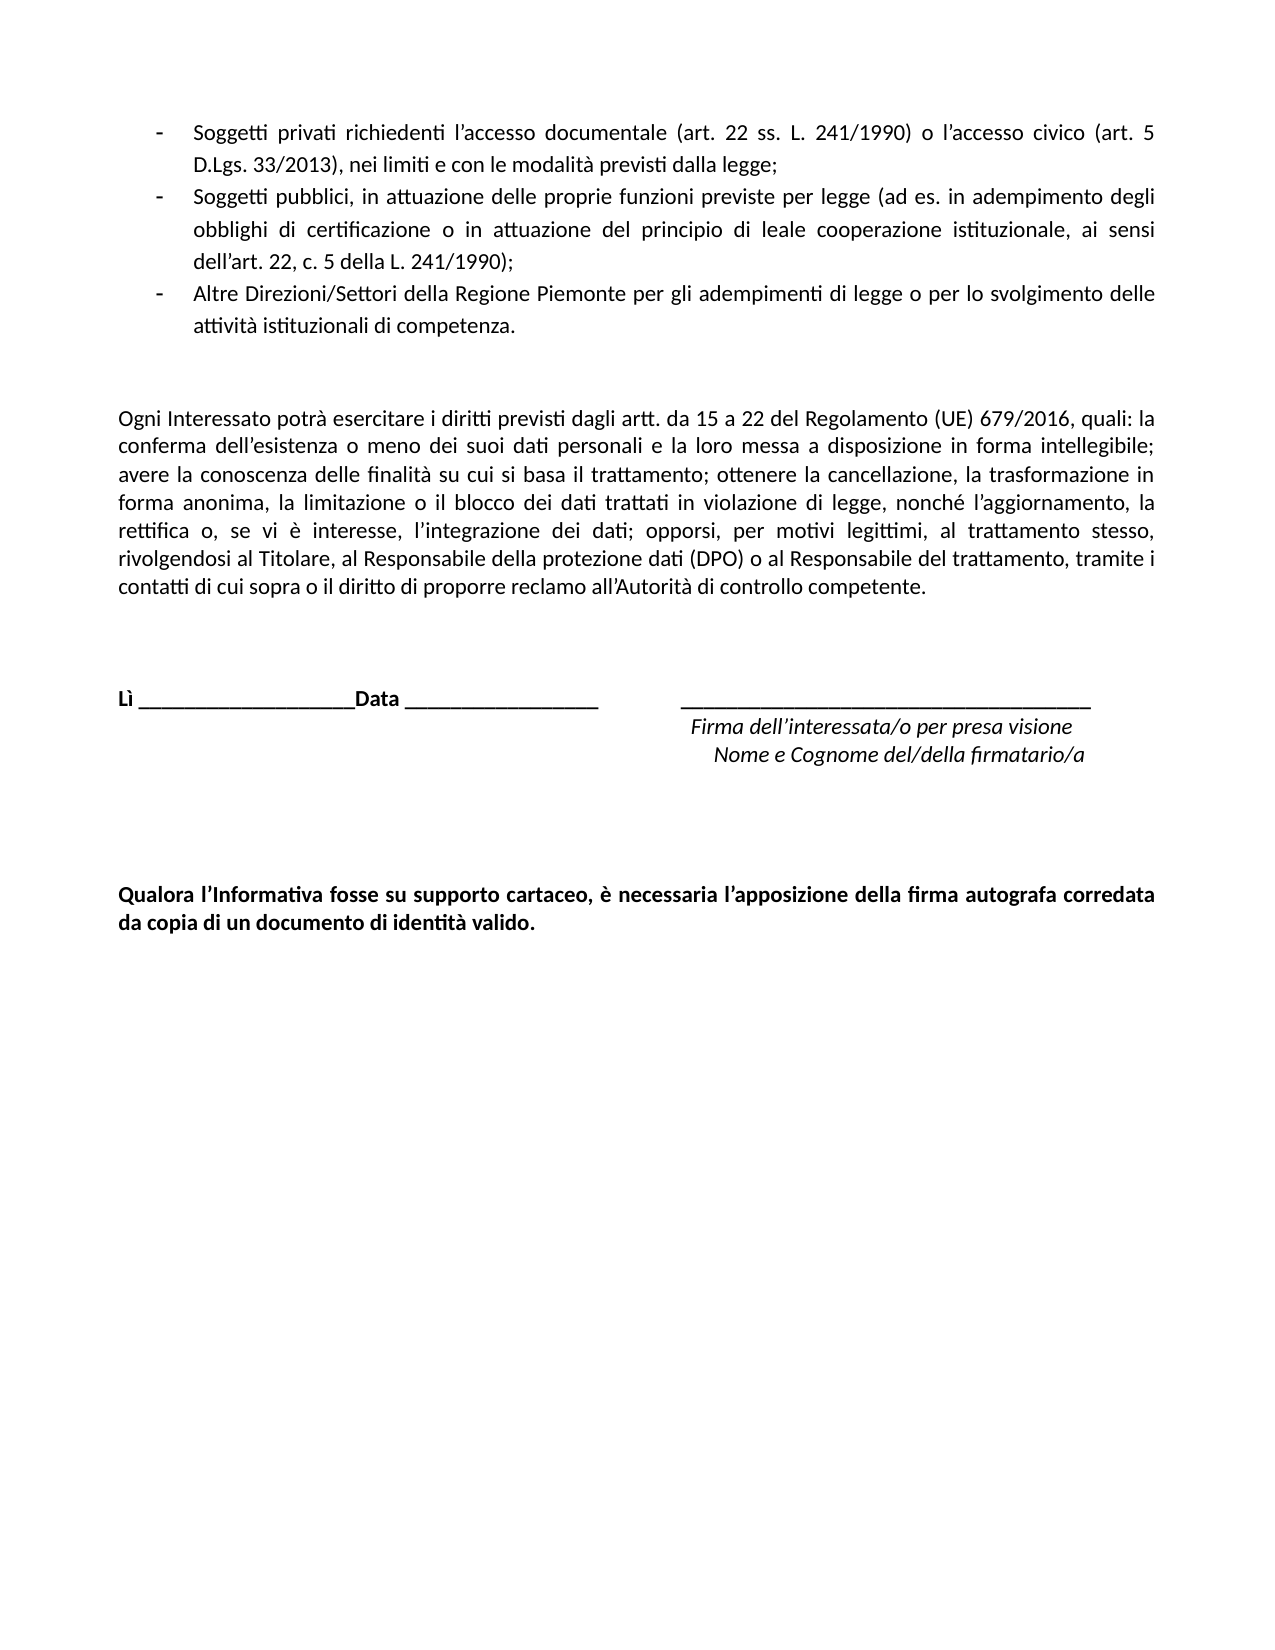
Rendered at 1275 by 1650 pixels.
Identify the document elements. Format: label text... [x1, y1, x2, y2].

list Soggetti privati richiedenti l’accesso documentale (art. 22 ss. L. 241/1990) o l’accesso civico (art. 5 D.Lgs. 33/2013), nei limiti e con le modalità previsti dalla legge; [156, 118, 1157, 178]
text Firma dell’interessata/o per presa visione [192, 712, 1157, 740]
text Lì ___________________Data _________________ ____________________________________ [118, 684, 1157, 712]
list Soggetti pubblici, in attuazione delle proprie funzioni previste per legge (ad es. in adempimento degli obblighi di certificazione o in attuazione del principio di leale cooperazione istituzionale, ai sensi dell’art. 22, c. 5 della L. 241/1990); [156, 182, 1157, 275]
text Qualora l’Informativa fosse su supporto cartaceo, è necessaria l’apposizione della firma autografa corredata da copia di un documento di identità valido. [118, 880, 1157, 936]
list Altre Direzioni/Settori della Regione Piemonte per gli adempimenti di legge o per lo svolgimento delle attività istituzionali di competenza. [156, 279, 1157, 339]
text Ogni Interessato potrà esercitare i diritti previsti dagli artt. da 15 a 22 del Regolamento (UE) 679/2016, quali: la conferma dell’esistenza o meno dei suoi dati personali e la loro messa a disposizione in forma intellegibile; avere la conoscenza delle finalità su cui si basa il trattamento; ottenere la cancellazione, la trasformazione in forma anonima, la limitazione o il blocco dei dati trattati in violazione di legge, nonché l’aggiornamento, la rettifica o, se vi è interesse, l’integrazione dei dati; opporsi, per motivi legittimi, al trattamento stesso, rivolgendosi al Titolare, al Responsabile della protezione dati (DPO) o al Responsabile del trattamento, tramite i contatti di cui sopra o il diritto di proporre reclamo all’Autorità di controllo competente. [118, 404, 1157, 600]
text Nome e Cognome del/della firmatario/a [650, 740, 1157, 768]
